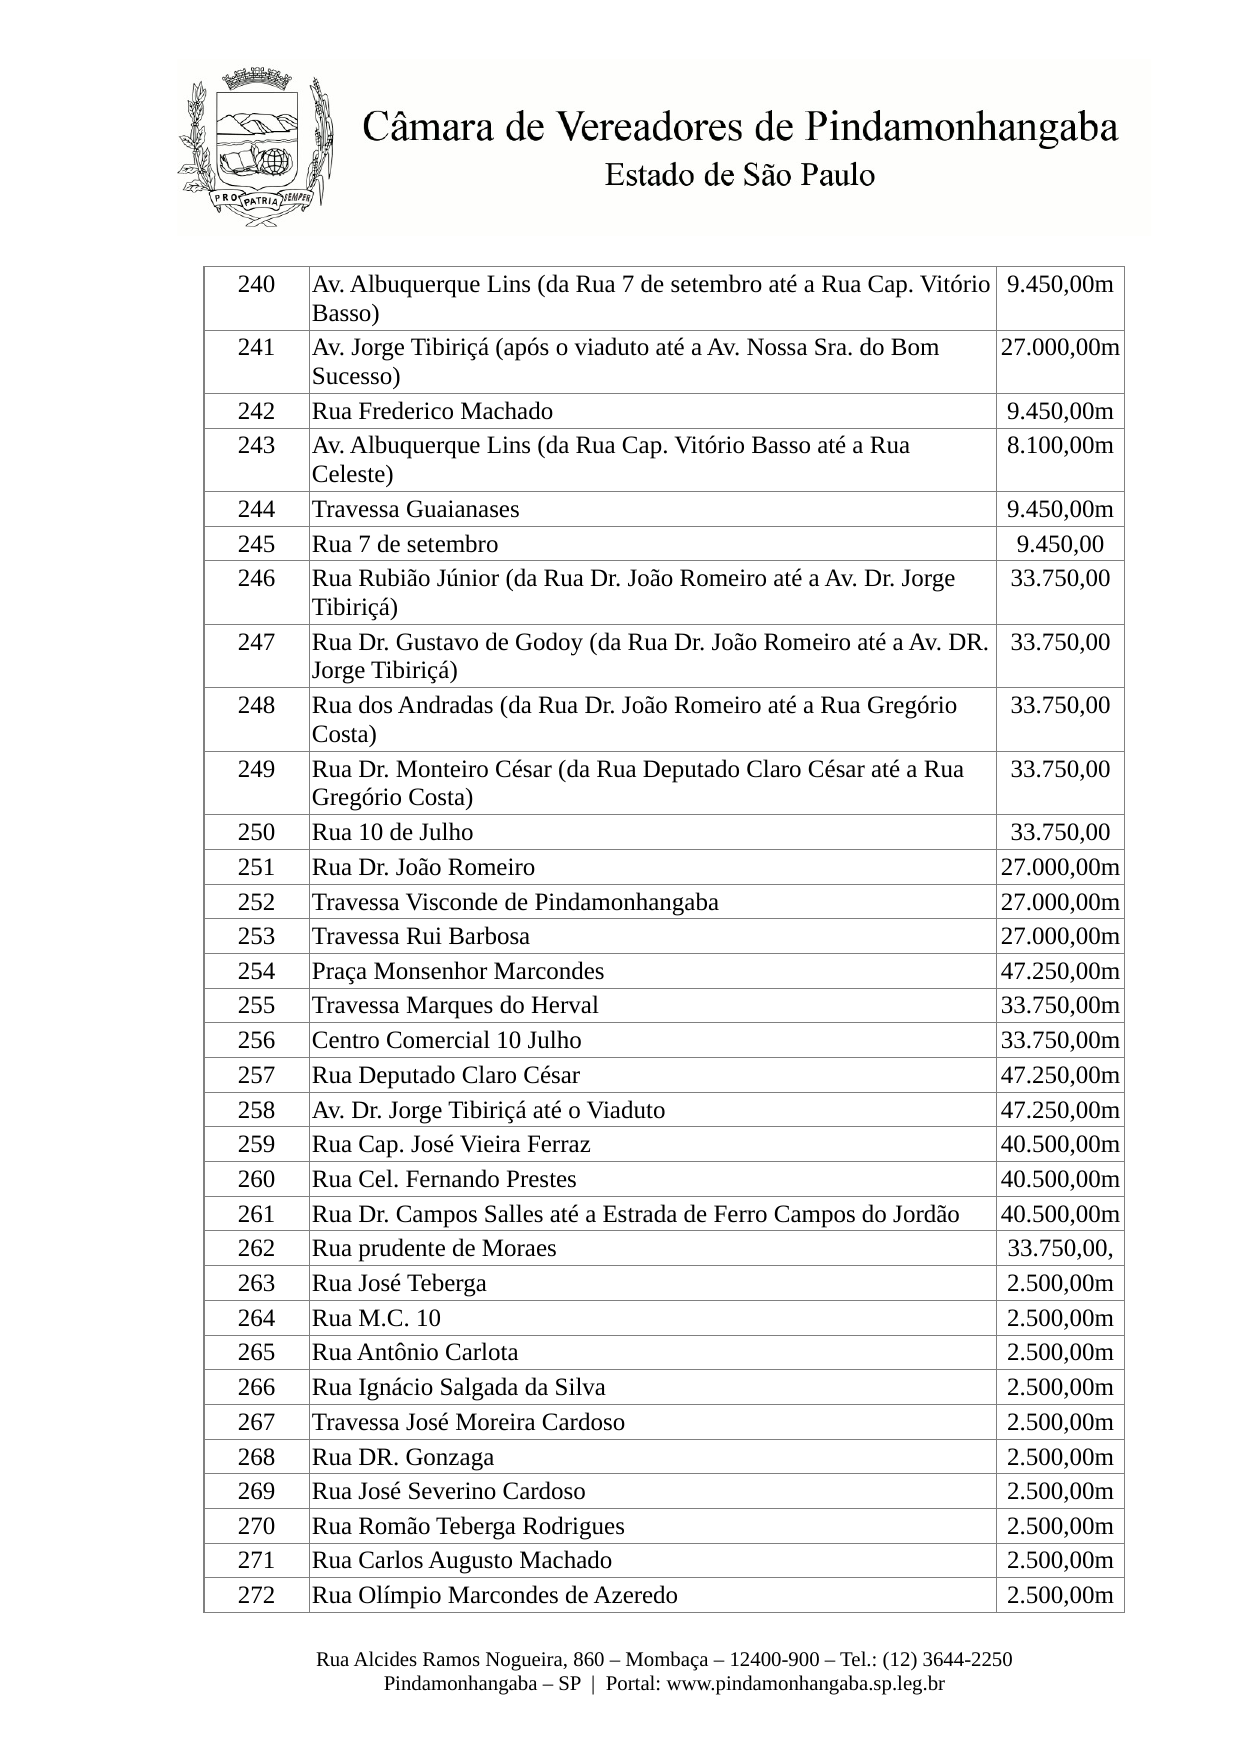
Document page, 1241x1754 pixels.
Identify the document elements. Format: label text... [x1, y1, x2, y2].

table_cell 248 [205, 688, 309, 751]
table_cell Rua Dr. Gustavo de Godoy (da Rua Dr. João Romeiro até a Av. DR. Jorge Tibiriçá) [310, 625, 996, 687]
table_cell 262 [205, 1231, 309, 1265]
table_cell 249 [205, 752, 309, 814]
table_cell 47.250,00m [997, 1093, 1124, 1126]
table_cell 2.500,00m [997, 1405, 1124, 1438]
table_cell Rua dos Andradas (da Rua Dr. João Romeiro até a Rua Gregório Costa) [310, 688, 996, 751]
table_cell 255 [205, 989, 309, 1022]
table_cell 246 [205, 561, 309, 624]
table_cell 2.500,00m [997, 1336, 1124, 1369]
table_cell 33.750,00m [997, 989, 1124, 1022]
table_cell 27.000,00m [997, 850, 1124, 883]
table_cell 269 [205, 1474, 309, 1508]
table_cell 256 [205, 1023, 309, 1057]
table_cell Rua Frederico Machado [310, 394, 996, 428]
table_cell 33.750,00 [997, 752, 1124, 814]
table_cell 259 [205, 1127, 309, 1161]
table_cell Rua Deputado Claro César [310, 1058, 996, 1092]
table_cell 263 [205, 1266, 309, 1300]
table_cell Rua José Severino Cardoso [310, 1474, 996, 1508]
table_cell 245 [205, 527, 309, 560]
table_cell 2.500,00m [997, 1301, 1124, 1334]
table_cell 261 [205, 1197, 309, 1230]
table_cell Rua prudente de Moraes [310, 1231, 996, 1265]
table_cell Travessa Visconde de Pindamonhangaba [310, 885, 996, 918]
table_cell Rua Carlos Augusto Machado [310, 1544, 996, 1577]
table_cell Rua Olímpio Marcondes de Azeredo [310, 1578, 996, 1612]
table_cell Rua Dr. João Romeiro [310, 850, 996, 883]
table_cell 40.500,00m [997, 1127, 1124, 1161]
table_cell 268 [205, 1440, 309, 1473]
table_cell Rua Dr. Monteiro César (da Rua Deputado Claro César até a Rua Gregório Costa) [310, 752, 996, 814]
table_cell 264 [205, 1301, 309, 1334]
table_cell 254 [205, 954, 309, 988]
table_cell 267 [205, 1405, 309, 1438]
table_cell 241 [205, 331, 309, 393]
table_cell Travessa Marques do Herval [310, 989, 996, 1022]
table_cell 33.750,00 [997, 625, 1124, 687]
table_cell 266 [205, 1370, 309, 1404]
table_cell 2.500,00m [997, 1474, 1124, 1508]
table_cell Av. Dr. Jorge Tibiriçá até o Viaduto [310, 1093, 996, 1126]
table_cell Centro Comercial 10 Julho [310, 1023, 996, 1057]
table_cell 250 [205, 815, 309, 849]
table_cell Rua Ignácio Salgada da Silva [310, 1370, 996, 1404]
table_cell 27.000,00m [997, 885, 1124, 918]
table_cell 9.450,00 [997, 527, 1124, 560]
table_cell 33.750,00, [997, 1231, 1124, 1265]
table_cell Rua Dr. Campos Salles até a Estrada de Ferro Campos do Jordão [310, 1197, 996, 1230]
table_cell Rua Antônio Carlota [310, 1336, 996, 1369]
table_cell 33.750,00 [997, 815, 1124, 849]
picture [177, 59, 1152, 236]
table_cell 2.500,00m [997, 1266, 1124, 1300]
table_cell 257 [205, 1058, 309, 1092]
table_cell 33.750,00 [997, 688, 1124, 751]
table_cell 2.500,00m [997, 1440, 1124, 1473]
table_cell Rua 7 de setembro [310, 527, 996, 560]
table_cell 9.450,00m [997, 267, 1124, 329]
table_cell 40.500,00m [997, 1197, 1124, 1230]
table_cell Travessa Rui Barbosa [310, 919, 996, 953]
table_cell 2.500,00m [997, 1509, 1124, 1543]
table_cell 247 [205, 625, 309, 687]
table_cell 251 [205, 850, 309, 883]
table_cell 9.450,00m [997, 492, 1124, 526]
table_cell 243 [205, 429, 309, 491]
table_cell 260 [205, 1162, 309, 1196]
table_cell Rua Cel. Fernando Prestes [310, 1162, 996, 1196]
table_cell 258 [205, 1093, 309, 1126]
table_cell Rua 10 de Julho [310, 815, 996, 849]
table_cell Rua Cap. José Vieira Ferraz [310, 1127, 996, 1161]
table_cell 8.100,00m [997, 429, 1124, 491]
table_cell Rua DR. Gonzaga [310, 1440, 996, 1473]
table_cell 47.250,00m [997, 954, 1124, 988]
table_cell 270 [205, 1509, 309, 1543]
table_cell 2.500,00m [997, 1578, 1124, 1612]
table_cell 33.750,00 [997, 561, 1124, 624]
table_cell 252 [205, 885, 309, 918]
table_cell 242 [205, 394, 309, 428]
table_cell Travessa Guaianases [310, 492, 996, 526]
table_cell 47.250,00m [997, 1058, 1124, 1092]
table_cell 27.000,00m [997, 331, 1124, 393]
table_cell 33.750,00m [997, 1023, 1124, 1057]
table_cell 2.500,00m [997, 1370, 1124, 1404]
table_cell Rua M.C. 10 [310, 1301, 996, 1334]
table_cell Praça Monsenhor Marcondes [310, 954, 996, 988]
table_cell 27.000,00m [997, 919, 1124, 953]
table_cell 265 [205, 1336, 309, 1369]
table_cell 2.500,00m [997, 1544, 1124, 1577]
table_cell Av. Albuquerque Lins (da Rua Cap. Vitório Basso até a Rua Celeste) [310, 429, 996, 491]
table_cell Av. Jorge Tibiriçá (após o viaduto até a Av. Nossa Sra. do Bom Sucesso) [310, 331, 996, 393]
table_cell 253 [205, 919, 309, 953]
table_cell 40.500,00m [997, 1162, 1124, 1196]
table_cell Travessa José Moreira Cardoso [310, 1405, 996, 1438]
table_cell Av. Albuquerque Lins (da Rua 7 de setembro até a Rua Cap. Vitório Basso) [310, 267, 996, 329]
table_cell Rua José Teberga [310, 1266, 996, 1300]
table_cell Rua Romão Teberga Rodrigues [310, 1509, 996, 1543]
table_cell 244 [205, 492, 309, 526]
table_cell 272 [205, 1578, 309, 1612]
table_cell 271 [205, 1544, 309, 1577]
table_cell Rua Rubião Júnior (da Rua Dr. João Romeiro até a Av. Dr. Jorge Tibiriçá) [310, 561, 996, 624]
table_cell 9.450,00m [997, 394, 1124, 428]
table_cell 240 [205, 267, 309, 329]
